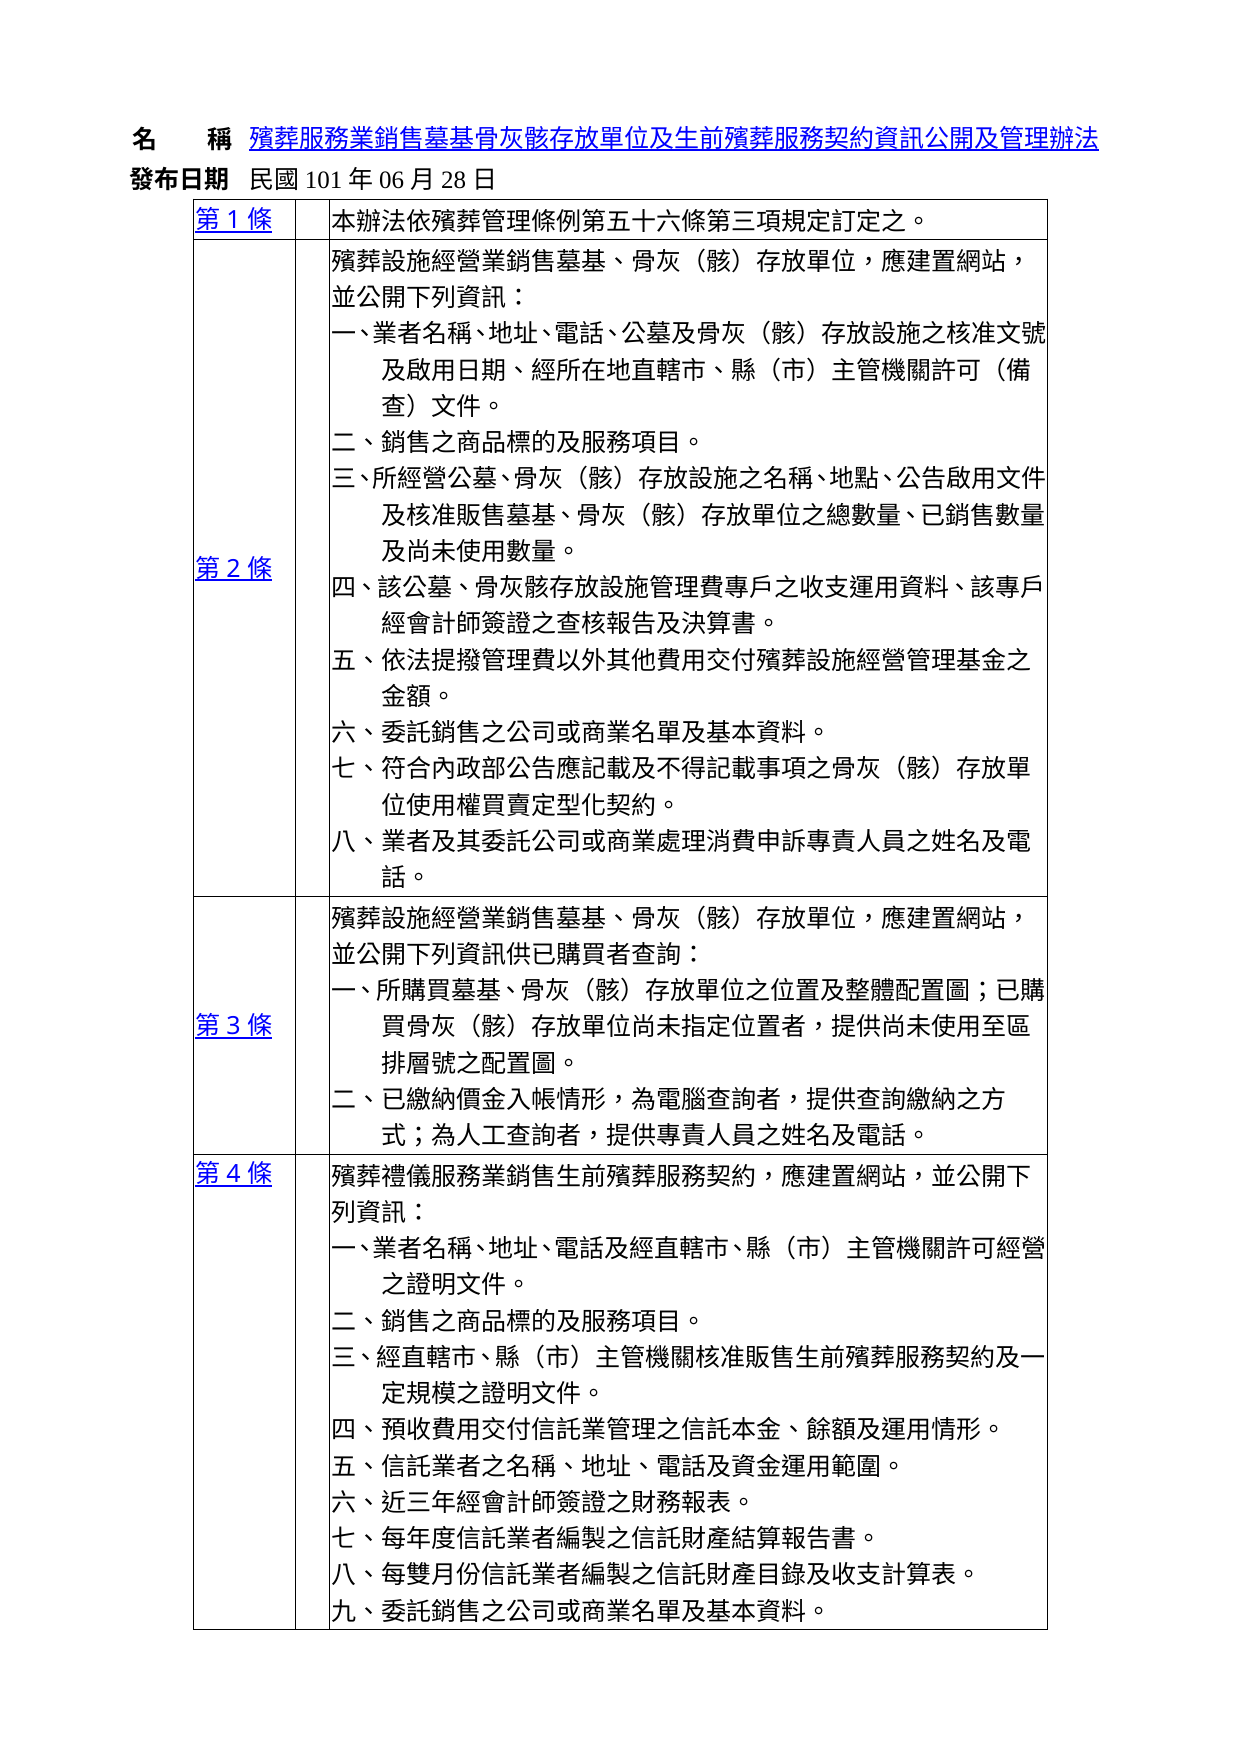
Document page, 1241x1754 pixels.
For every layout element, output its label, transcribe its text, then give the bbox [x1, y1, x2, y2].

table_cell 民國 101 年 06 月 28 日 [248, 158, 1124, 197]
table_cell [296, 897, 329, 1153]
table_cell 殯葬設施經營業銷售墓基、骨灰（骸）存放單位，應建置網站，並公開下列資訊： 一、業者名稱、地址、電話、公墓及骨灰（骸）存放設施之核准文號及啟用日期、經所在地直轄市、縣（市）主管機關許可（備查）文件。 二、銷售之商品標的及服務項目。 三、所經營公墓、骨灰（骸）存放設施之名稱、地點、公告啟用文件及核准販售墓基、骨灰（骸）存放單位之總數量、已銷售數量及尚未使用數量。 四、該公墓、骨灰骸存放設施管理費專戶之收支運用資料、該專戶經會計師簽證之查核報告及決算書。 五、依法提撥管理費以外其他費用交付殯葬設施經營管理基金之金額。 六、委託銷售之公司或商業名單及基本資料。 七、符合內政部公告應記載及不得記載事項之骨灰（骸）存放單位使用權買賣定型化契約。 八、業者及其委託公司或商業處理消費申訴專責人員之姓名及電話。 [330, 240, 1047, 896]
table_cell [117, 197, 1124, 1631]
table_cell 發布日期 [117, 158, 247, 197]
table_cell 第 2 條 [194, 240, 295, 896]
table_cell 殯葬設施經營業銷售墓基、骨灰（骸）存放單位，應建置網站，並公開下列資訊供已購買者查詢： 一、所購買墓基、骨灰（骸）存放單位之位置及整體配置圖；已購買骨灰（骸）存放單位尚未指定位置者，提供尚未使用至區排層號之配置圖。 二、已繳納價金入帳情形，為電腦查詢者，提供查詢繳納之方式；為人工查詢者，提供專責人員之姓名及電話。 [330, 897, 1047, 1153]
table_cell 第 3 條 [194, 897, 295, 1153]
table_header 第 1 條 [194, 200, 295, 239]
table_cell 殯葬禮儀服務業銷售生前殯葬服務契約，應建置網站，並公開下列資訊： 一、業者名稱、地址、電話及經直轄市、縣（市）主管機關許可經營之證明文件。 二、銷售之商品標的及服務項目。 三、經直轄市、縣（市）主管機關核准販售生前殯葬服務契約及一定規模之證明文件。 四、預收費用交付信託業管理之信託本金、餘額及運用情形。 五、信託業者之名稱、地址、電話及資金運用範圍。 六、近三年經會計師簽證之財務報表。 七、每年度信託業者編製之信託財產結算報告書。 八、每雙月份信託業者編製之信託財產目錄及收支計算表。 九、委託銷售之公司或商業名單及基本資料。 [330, 1155, 1047, 1629]
table_header 殯葬服務業銷售墓基骨灰骸存放單位及生前殯葬服務契約資訊公開及管理辦法 [248, 118, 1124, 157]
table_cell 第 4 條 [194, 1155, 295, 1629]
table_header 本辦法依殯葬管理條例第五十六條第三項規定訂定之。 [330, 200, 1047, 239]
table_header [296, 200, 329, 239]
table_header 名 稱 [117, 118, 247, 157]
table_cell [296, 1155, 329, 1629]
table_cell [296, 240, 329, 896]
